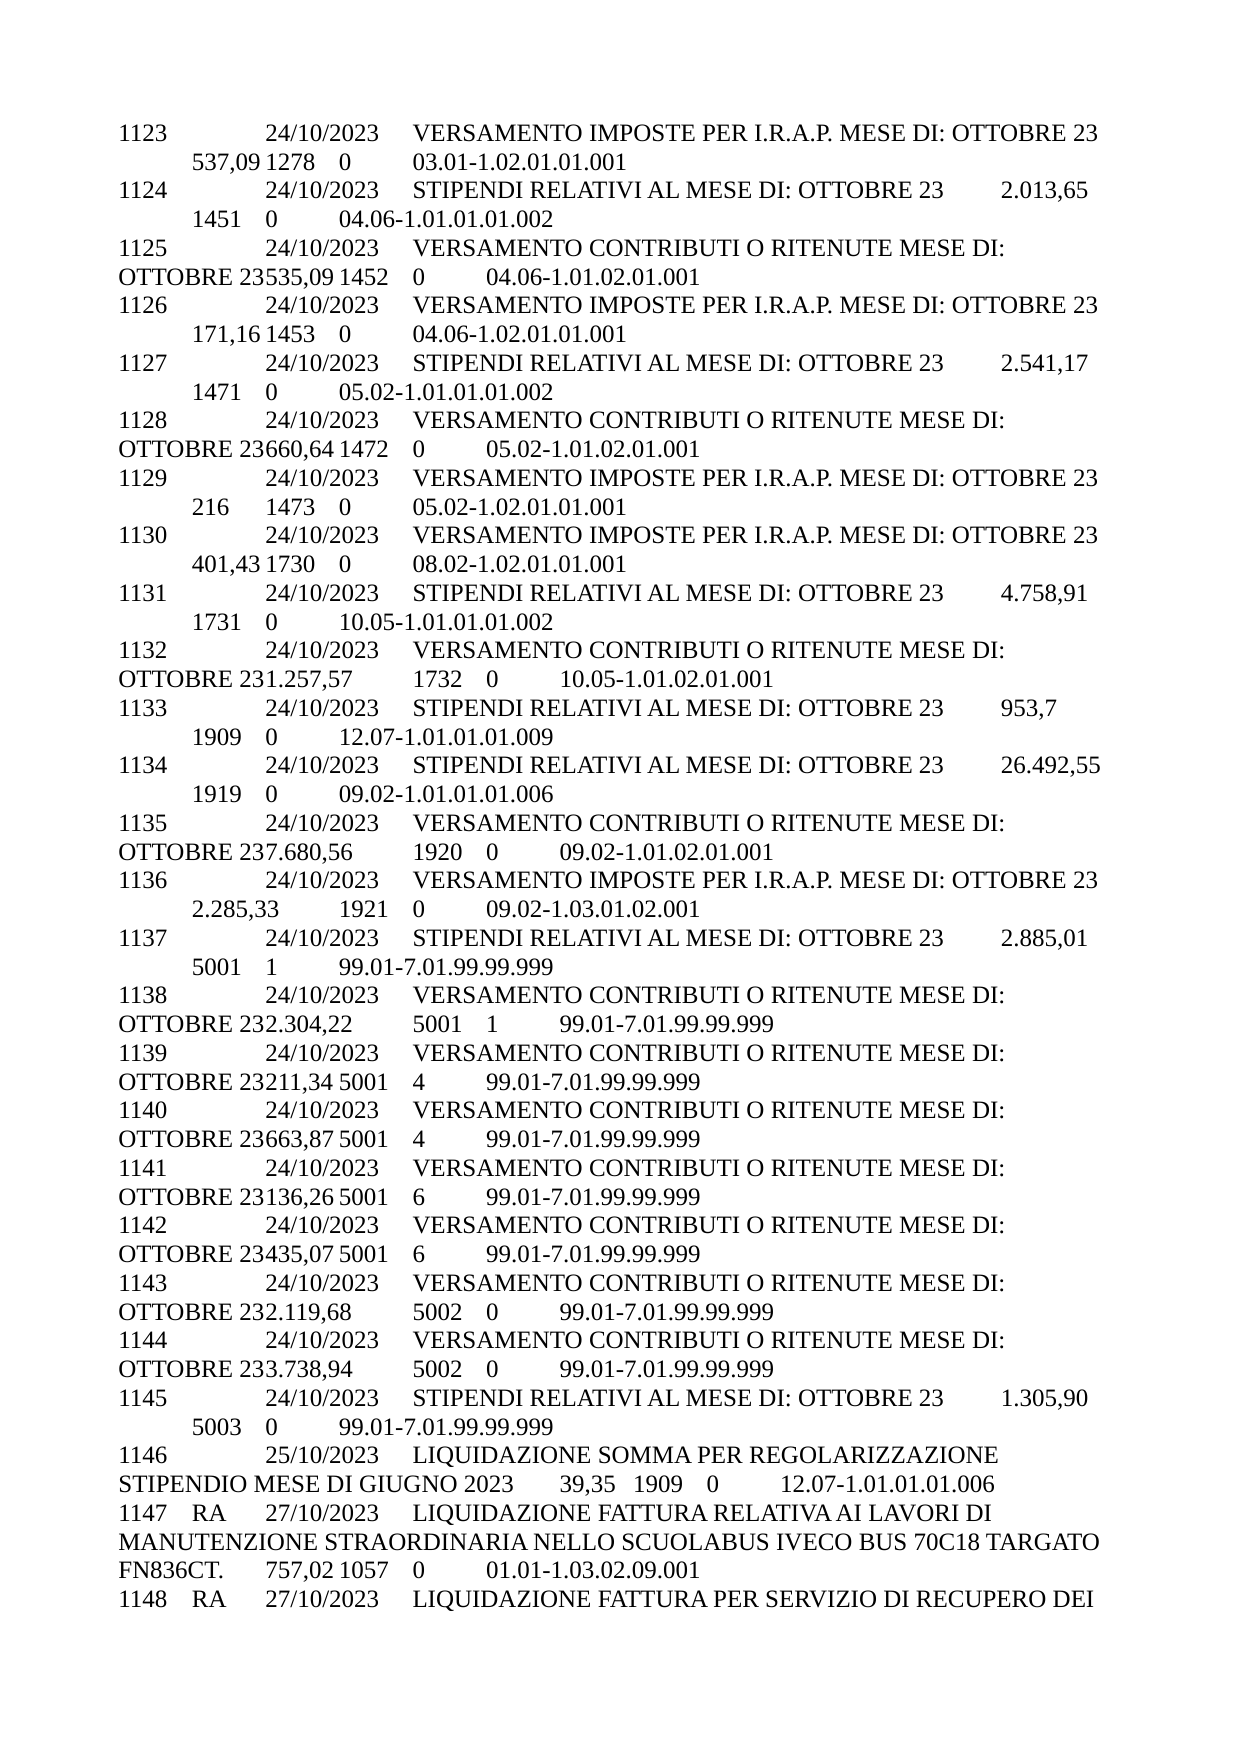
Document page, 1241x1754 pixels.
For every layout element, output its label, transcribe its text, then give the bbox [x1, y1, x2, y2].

text 1127 24/10/2023 STIPENDI RELATIVI AL MESE DI: OTTOBRE 23 2.541,17 1471 0 05.02-1.01.01.01.002 [118, 348, 1122, 406]
text 1126 24/10/2023 VERSAMENTO IMPOSTE PER I.R.A.P. MESE DI: OTTOBRE 23 171,16 1453 0 04.06-1.02.01.01.001 [118, 291, 1122, 348]
text 1125 24/10/2023 VERSAMENTO CONTRIBUTI O RITENUTE MESE DI: OTTOBRE 23 535,09 1452 0 04.06-1.01.02.01.001 [118, 233, 1122, 291]
text 1144 24/10/2023 VERSAMENTO CONTRIBUTI O RITENUTE MESE DI: OTTOBRE 23 3.738,94 5002 0 99.01-7.01.99.99.999 [118, 1326, 1122, 1383]
text 1128 24/10/2023 VERSAMENTO CONTRIBUTI O RITENUTE MESE DI: OTTOBRE 23 660,64 1472 0 05.02-1.01.02.01.001 [118, 406, 1122, 463]
text 1129 24/10/2023 VERSAMENTO IMPOSTE PER I.R.A.P. MESE DI: OTTOBRE 23 216 1473 0 05.02-1.02.01.01.001 [118, 463, 1122, 521]
text 1147 RA 27/10/2023 LIQUIDAZIONE FATTURA RELATIVA AI LAVORI DI MANUTENZIONE STRAORDINARIA NELLO SCUOLABUS IVECO BUS 70C18 TARGATO FN836CT. 757,02 1057 0 01.01-1.03.02.09.001 [118, 1498, 1122, 1584]
text 1142 24/10/2023 VERSAMENTO CONTRIBUTI O RITENUTE MESE DI: OTTOBRE 23 435,07 5001 6 99.01-7.01.99.99.999 [118, 1211, 1122, 1268]
text 1135 24/10/2023 VERSAMENTO CONTRIBUTI O RITENUTE MESE DI: OTTOBRE 23 7.680,56 1920 0 09.02-1.01.02.01.001 [118, 808, 1122, 866]
text 1123 24/10/2023 VERSAMENTO IMPOSTE PER I.R.A.P. MESE DI: OTTOBRE 23 537,09 1278 0 03.01-1.02.01.01.001 [118, 118, 1122, 176]
text 1148 RA 27/10/2023 LIQUIDAZIONE FATTURA PER SERVIZIO DI RECUPERO DEI [118, 1584, 1122, 1613]
text 1140 24/10/2023 VERSAMENTO CONTRIBUTI O RITENUTE MESE DI: OTTOBRE 23 663,87 5001 4 99.01-7.01.99.99.999 [118, 1096, 1122, 1153]
text 1141 24/10/2023 VERSAMENTO CONTRIBUTI O RITENUTE MESE DI: OTTOBRE 23 136,26 5001 6 99.01-7.01.99.99.999 [118, 1153, 1122, 1211]
text 1143 24/10/2023 VERSAMENTO CONTRIBUTI O RITENUTE MESE DI: OTTOBRE 23 2.119,68 5002 0 99.01-7.01.99.99.999 [118, 1268, 1122, 1326]
text 1132 24/10/2023 VERSAMENTO CONTRIBUTI O RITENUTE MESE DI: OTTOBRE 23 1.257,57 1732 0 10.05-1.01.02.01.001 [118, 636, 1122, 693]
text 1146 25/10/2023 LIQUIDAZIONE SOMMA PER REGOLARIZZAZIONE STIPENDIO MESE DI GIUGNO 2023 39,35 1909 0 12.07-1.01.01.01.006 [118, 1441, 1122, 1498]
text 1133 24/10/2023 STIPENDI RELATIVI AL MESE DI: OTTOBRE 23 953,7 1909 0 12.07-1.01.01.01.009 [118, 693, 1122, 751]
text 1124 24/10/2023 STIPENDI RELATIVI AL MESE DI: OTTOBRE 23 2.013,65 1451 0 04.06-1.01.01.01.002 [118, 176, 1122, 233]
text 1136 24/10/2023 VERSAMENTO IMPOSTE PER I.R.A.P. MESE DI: OTTOBRE 23 2.285,33 1921 0 09.02-1.03.01.02.001 [118, 866, 1122, 923]
text 1131 24/10/2023 STIPENDI RELATIVI AL MESE DI: OTTOBRE 23 4.758,91 1731 0 10.05-1.01.01.01.002 [118, 578, 1122, 636]
text 1145 24/10/2023 STIPENDI RELATIVI AL MESE DI: OTTOBRE 23 1.305,90 5003 0 99.01-7.01.99.99.999 [118, 1383, 1122, 1441]
text 1138 24/10/2023 VERSAMENTO CONTRIBUTI O RITENUTE MESE DI: OTTOBRE 23 2.304,22 5001 1 99.01-7.01.99.99.999 [118, 981, 1122, 1038]
text 1139 24/10/2023 VERSAMENTO CONTRIBUTI O RITENUTE MESE DI: OTTOBRE 23 211,34 5001 4 99.01-7.01.99.99.999 [118, 1038, 1122, 1096]
text 1130 24/10/2023 VERSAMENTO IMPOSTE PER I.R.A.P. MESE DI: OTTOBRE 23 401,43 1730 0 08.02-1.02.01.01.001 [118, 521, 1122, 578]
text 1137 24/10/2023 STIPENDI RELATIVI AL MESE DI: OTTOBRE 23 2.885,01 5001 1 99.01-7.01.99.99.999 [118, 923, 1122, 981]
text 1134 24/10/2023 STIPENDI RELATIVI AL MESE DI: OTTOBRE 23 26.492,55 1919 0 09.02-1.01.01.01.006 [118, 751, 1122, 808]
